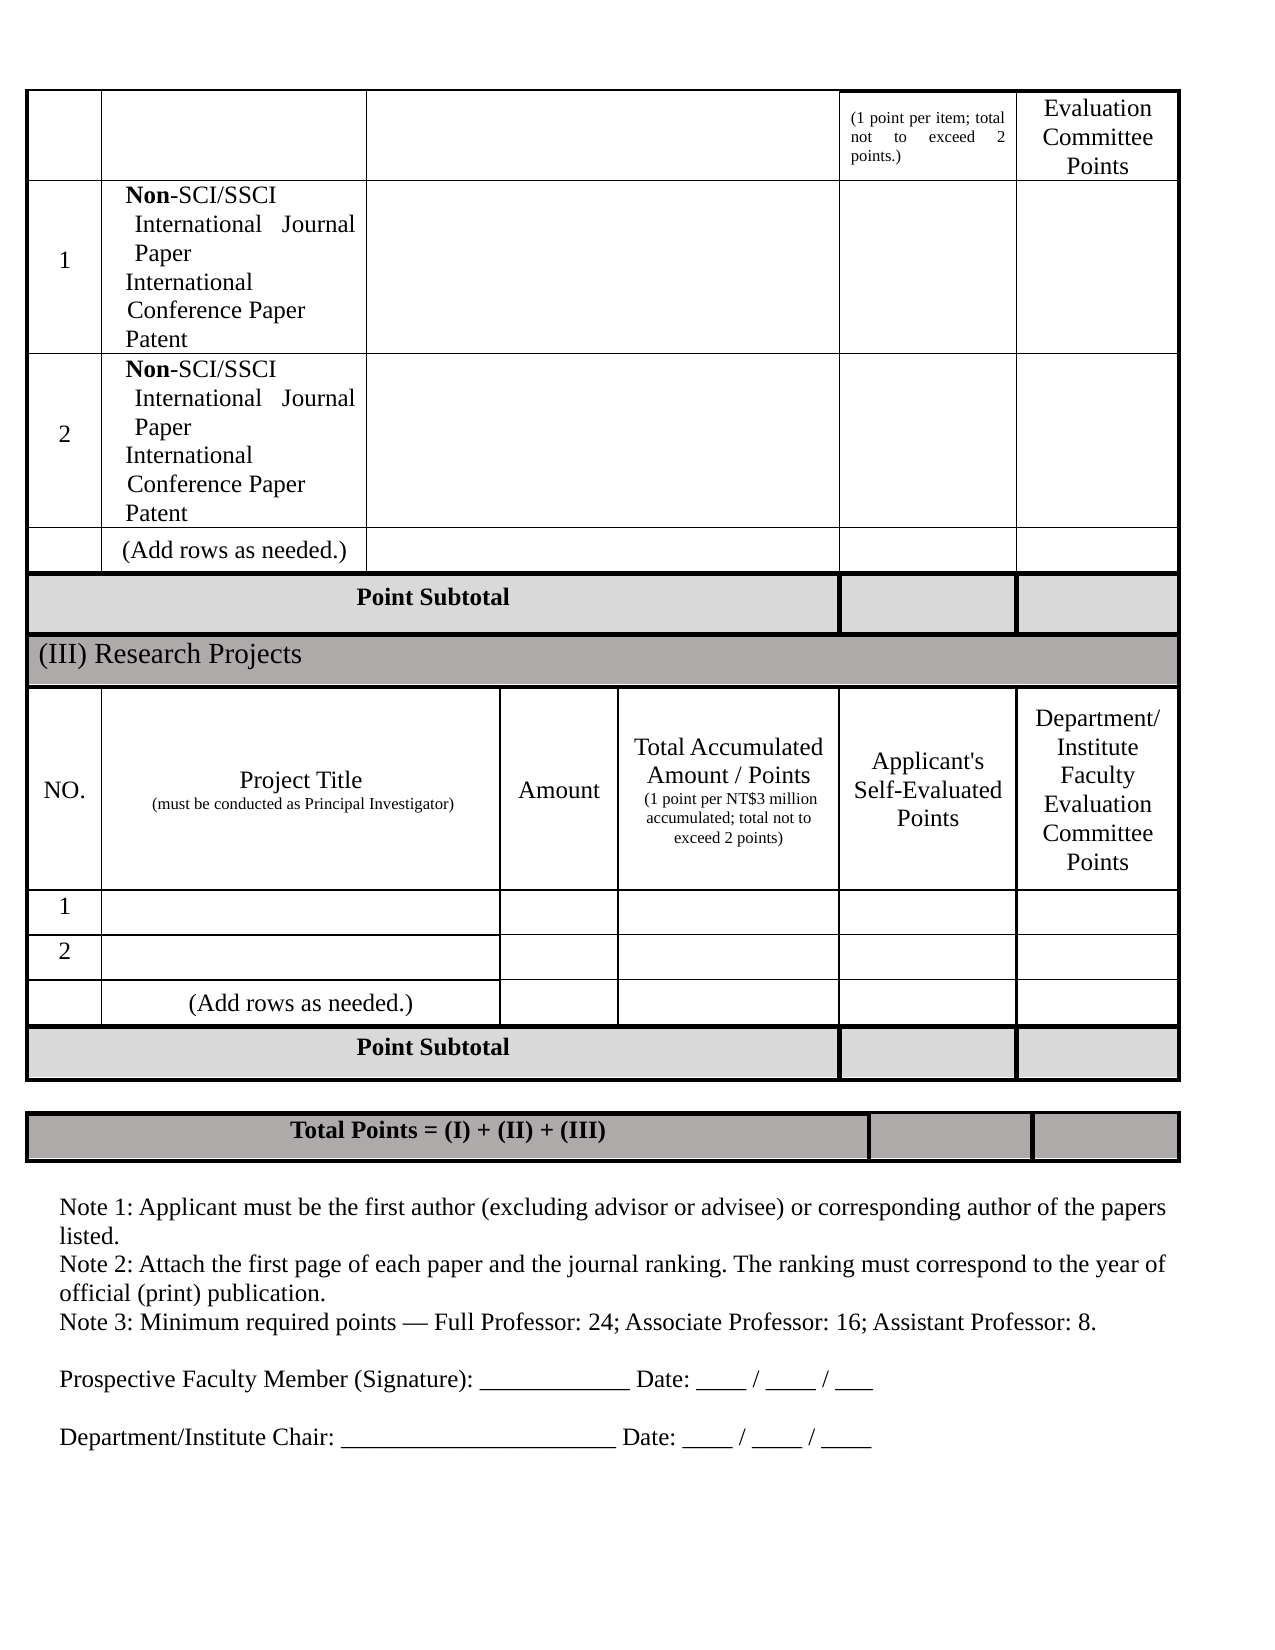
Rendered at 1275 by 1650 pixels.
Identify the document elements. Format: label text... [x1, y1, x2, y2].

table_cell [501, 891, 617, 934]
table_cell [29, 528, 101, 571]
table_header [1035, 1114, 1177, 1158]
table_cell Evaluation Committee Points [1017, 93, 1177, 179]
table_cell Non-SCI/SSCI International Journal Paper International Conference Paper Patent [102, 181, 366, 353]
table_cell [1018, 980, 1177, 1024]
table_cell (Add rows as needed.) [102, 981, 499, 1024]
table_cell [501, 935, 617, 979]
table_cell Department/ Institute Faculty Evaluation Committee Points [1018, 689, 1177, 889]
table_cell [367, 528, 839, 571]
table_cell [29, 981, 101, 1024]
table_cell (1 point per item; total not to exceed 2 points.) [840, 93, 1016, 179]
table_cell [840, 891, 1015, 934]
table_cell [1018, 935, 1177, 979]
table_cell [1017, 181, 1177, 353]
table_cell 1 [29, 181, 101, 353]
table_cell [1018, 891, 1177, 934]
table_cell (III) Research Projects [29, 637, 1177, 684]
table_cell Point Subtotal [29, 576, 837, 632]
table_cell Project Title (must be conducted as Principal Investigator) [102, 689, 499, 889]
text Note 2: Attach the first page of each paper and the journal ranking. The ranking must correspond to the year of official (print) publication. [59, 1249, 1216, 1307]
table_cell Applicant's Self-Evaluated Points [840, 689, 1015, 889]
text Note 1: Applicant must be the first author (excluding advisor or advisee) or corresponding author of the papers listed. [59, 1192, 1216, 1249]
table_cell [840, 354, 1016, 527]
table_cell [840, 980, 1015, 1024]
table_cell [102, 91, 366, 179]
table_cell Non-SCI/SSCI International Journal Paper International Conference Paper Patent [102, 354, 366, 527]
table_cell [840, 181, 1016, 353]
table_cell 2 [29, 354, 101, 527]
text Note 3: Minimum required points — Full Professor: 24; Associate Professor: 16; Assistant Professor: 8. [59, 1307, 1216, 1336]
table_cell [619, 980, 838, 1024]
table_cell [1017, 354, 1177, 527]
table_cell 1 [29, 891, 101, 934]
table_cell [367, 181, 839, 353]
table_cell [102, 891, 499, 934]
table_cell [1019, 576, 1177, 632]
table_cell Amount [501, 689, 617, 889]
table_cell [842, 1029, 1014, 1077]
table_cell [367, 354, 839, 527]
table_cell [840, 528, 1016, 571]
table_header [871, 1114, 1030, 1158]
table_cell [1017, 528, 1177, 571]
table_header Total Points = (I) + (II) + (III) [29, 1116, 867, 1158]
table_cell Total Accumulated Amount / Points (1 point per NT$3 million accumulated; total not to exceed 2 points) [619, 689, 838, 889]
table_cell 2 [29, 936, 101, 979]
table_cell [29, 91, 101, 179]
table_cell [367, 91, 839, 179]
table_cell NO. [29, 689, 101, 889]
table_cell [619, 891, 838, 934]
table_cell [1019, 1029, 1177, 1077]
text Department/Institute Chair: ______________________ Date: ____ / ____ / ____ [59, 1422, 1216, 1451]
table_cell [619, 935, 838, 979]
text Prospective Faculty Member (Signature): ____________ Date: ____ / ____ / ___ [59, 1364, 1216, 1393]
table_cell [840, 935, 1015, 979]
table_cell Point Subtotal [29, 1029, 837, 1077]
table_cell [842, 576, 1014, 632]
table_cell (Add rows as needed.) [102, 528, 366, 571]
table_cell [102, 936, 499, 979]
table_cell [501, 980, 617, 1024]
